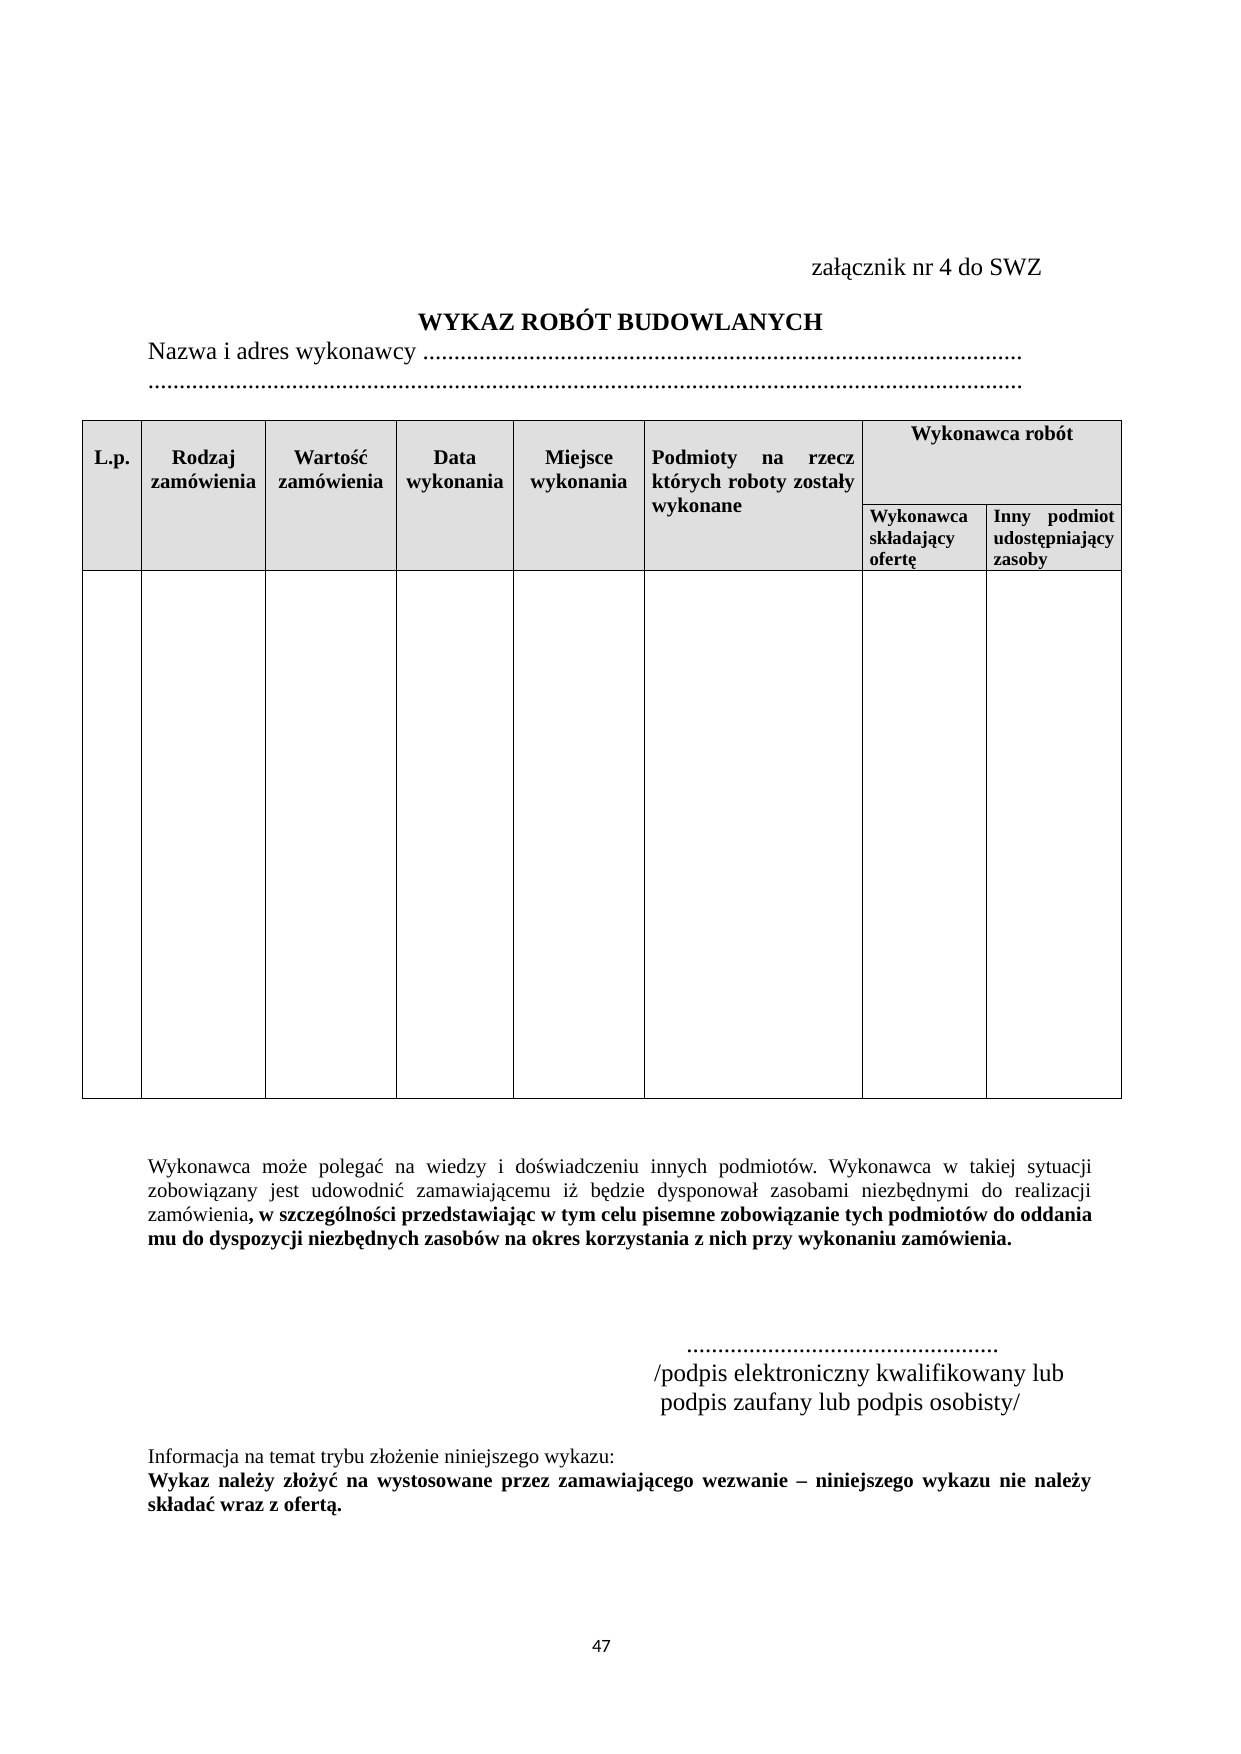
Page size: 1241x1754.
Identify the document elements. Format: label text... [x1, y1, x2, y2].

table_cell [863, 571, 986, 1098]
table_cell [397, 571, 513, 1098]
text Wykaz należy złożyć na wystosowane przez zamawiającego wezwanie – niniejszego wykazu nie należy składać wraz z ofertą. [148, 1468, 1093, 1516]
table_cell Wykonawca składający ofertę [863, 505, 986, 570]
text podpis zaufany lub podpis osobisty/ [148, 1387, 1093, 1416]
table_cell [142, 571, 265, 1098]
table_cell [83, 571, 141, 1098]
table_cell [645, 571, 862, 1098]
text .................................................. [148, 1329, 1093, 1358]
table_header Wykonawca robót [863, 421, 1121, 504]
table_header L.p. [83, 421, 141, 570]
text załącznik nr 4 do SWZ [811, 252, 1093, 281]
text Informacja na temat trybu złożenie niniejszego wykazu: [148, 1444, 1093, 1468]
table_cell [266, 571, 396, 1098]
text ............................................................................................................................................ [148, 365, 1093, 394]
table_cell [987, 571, 1121, 1098]
text WYKAZ ROBÓT BUDOWLANYCH [148, 307, 1093, 336]
table_header Data wykonania [397, 421, 513, 570]
table_header Miejsce wykonania [514, 421, 644, 570]
table_header Wartość zamówienia [266, 421, 396, 570]
table_header Podmioty na rzecz których roboty zostały wykonane [645, 421, 862, 570]
text Wykonawca może polegać na wiedzy i doświadczeniu innych podmiotów. Wykonawca w takiej sytuacji zobowiązany jest udowodnić zamawiającemu iż będzie dysponował zasobami niezbędnymi do realizacji zamówienia, w szczególności przedstawiając w tym celu pisemne zobowiązanie tych podmiotów do oddania mu do dyspozycji niezbędnych zasobów na okres korzystania z nich przy wykonaniu zamówienia. [148, 1154, 1093, 1250]
text Nazwa i adres wykonawcy ................................................................................................ [148, 336, 1093, 365]
table_cell Inny podmiot udostępniający zasoby [987, 505, 1121, 570]
table_cell [514, 571, 644, 1098]
table_header Rodzaj zamówienia [142, 421, 265, 570]
text /podpis elektroniczny kwalifikowany lub [148, 1358, 1093, 1387]
